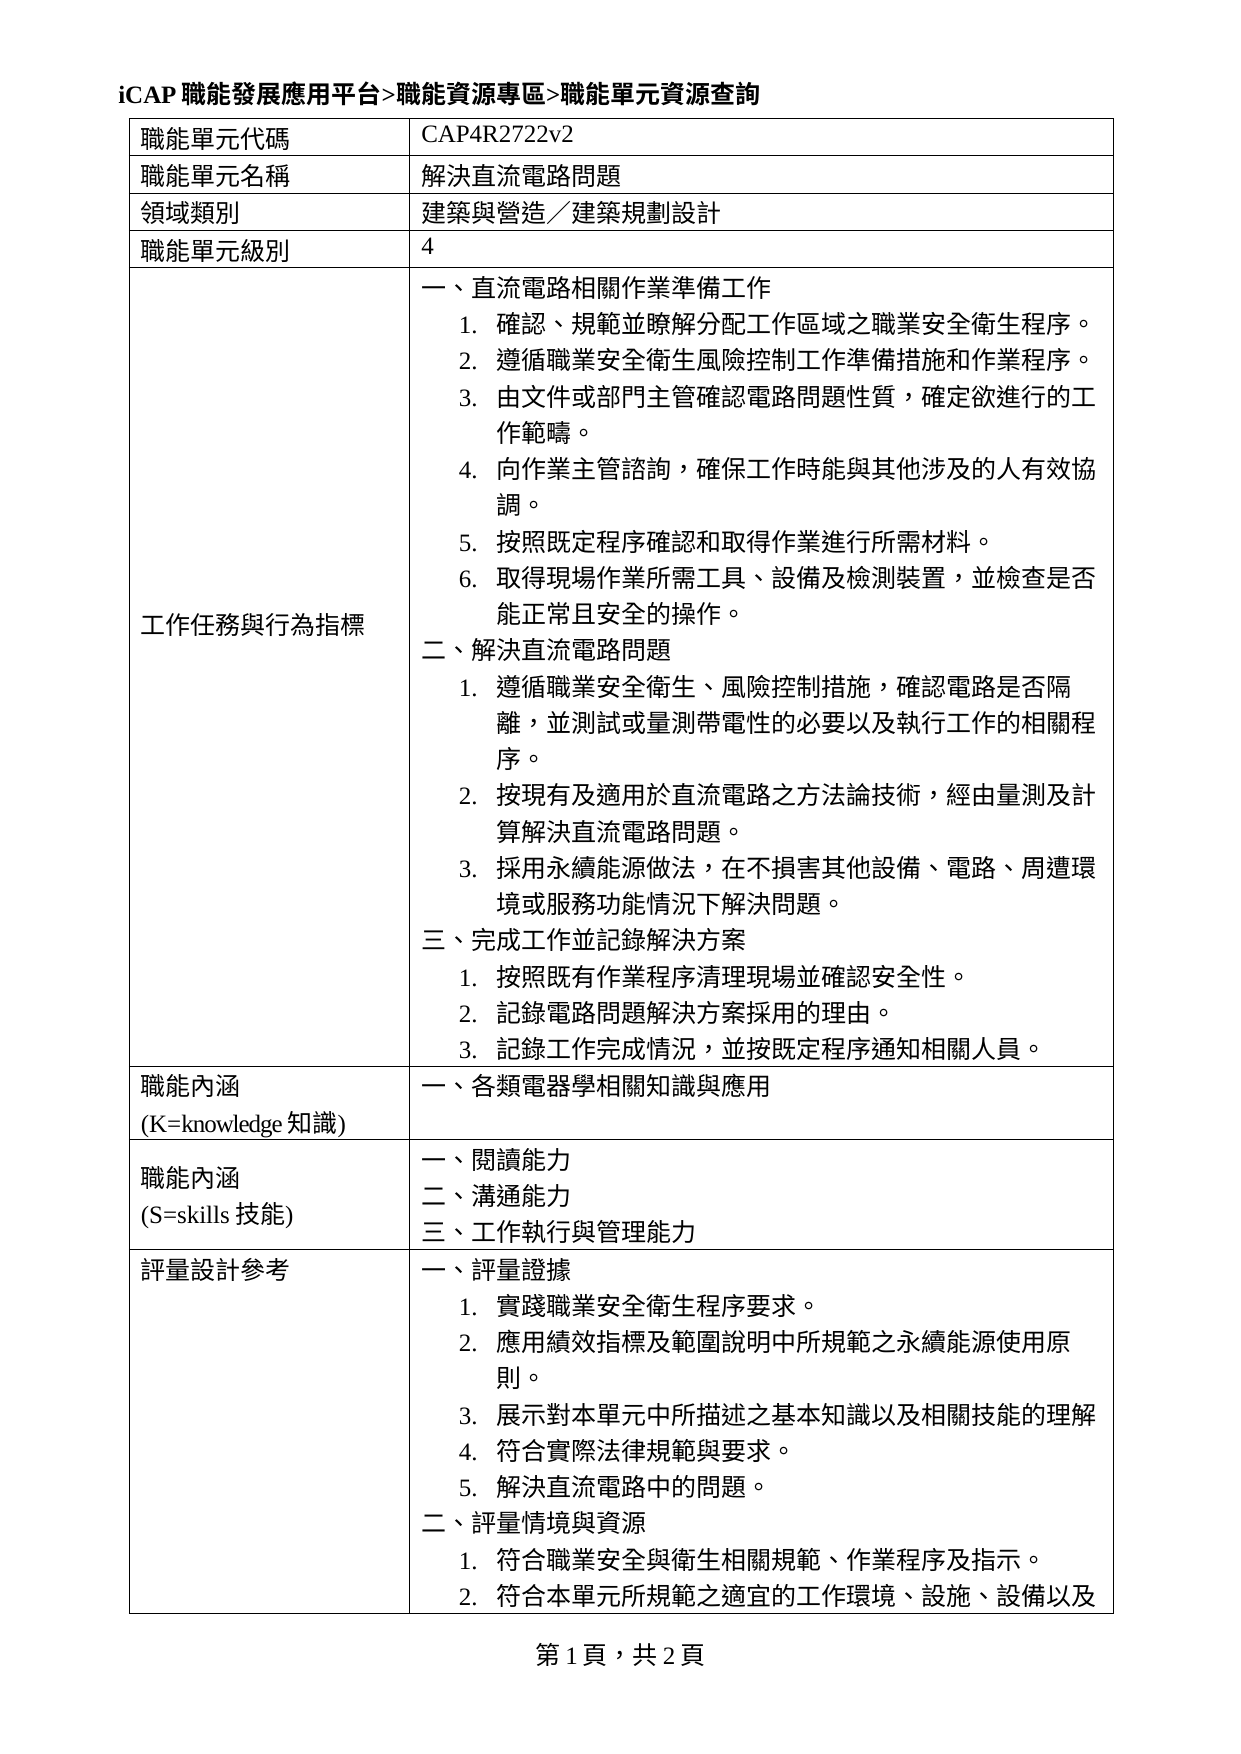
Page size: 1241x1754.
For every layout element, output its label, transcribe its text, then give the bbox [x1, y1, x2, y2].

table_cell 領域類別 [130, 194, 409, 230]
table_cell 職能內涵 (S=skills技能) [130, 1140, 409, 1249]
table_cell 一、各類電器學相關知識與應用 [410, 1067, 1113, 1139]
table_cell 職能單元名稱 [130, 156, 409, 193]
table_cell 職能單元級別 [130, 231, 409, 267]
table_cell 一、直流電路相關作業準備工作 確認、規範並瞭解分配工作區域之職業安全衛生程序。 遵循職業安全衛生風險控制工作準備措施和作業程序。 由文件或部門主管確認電路問題性質，確定欲進行的工作範疇。 向作業主管諮詢，確保工作時能與其他涉及的人有效協調。 按照既定程序確認和取得作業進行所需材料。 取得現場作業所需工具、設備及檢測裝置，並檢查是否能正常且安全的操作。 二、解決直流電路問題 遵循職業安全衛生、風險控制措施，確認電路是否隔離，並測試或量測帶電性的必要以及執行工作的相關程序。 按現有及適用於直流電路之方法論技術，經由量測及計算解決直流電路問題。 採用永續能源做法，在不損害其他設備、電路、周遭環境或服務功能情況下解決問題。 三、完成工作並記錄解決方案 按照既有作業程序清理現場並確認安全性。 記錄電路問題解決方案採用的理由。 記錄工作完成情況，並按既定程序通知相關人員。 [410, 268, 1113, 1066]
table_header 職能單元代碼 [130, 119, 409, 155]
table_cell 建築與營造／建築規劃設計 [410, 194, 1113, 230]
table_header CAP4R2722v2 [410, 119, 1113, 155]
table_cell 解決直流電路問題 [410, 156, 1113, 193]
table_cell 職能內涵 (K=knowledge知識) [130, 1067, 409, 1139]
table_cell 4 [410, 231, 1113, 267]
table_cell 一、閱讀能力 二、溝通能力 三、工作執行與管理能力 [410, 1140, 1113, 1249]
table_cell 工作任務與行為指標 [130, 268, 409, 1066]
table_cell 一、評量證據 實踐職業安全衛生程序要求。 應用績效指標及範圍說明中所規範之永續能源使用原則。 展示對本單元中所描述之基本知識以及相關技能的理解 符合實際法律規範與要求。 解決直流電路中的問題。 二、評量情境與資源 符合職業安全與衛生相關規範、作業程序及指示。 符合本單元所規範之適宜的工作環境、設施、設備以及材料。 需能應用於正式的學習及評量環境。 模擬被視為適宜的評量方法，評估條件必須能真實且儘可能複製工作現場環境，並與法定的產業模擬政策保持一致。 評量所需資源應能與業界目前排除直流電路問題工作時現行慣例相符。 三、評量方法 受評者須能在評量條件中展現其具備必要基本知識及相關技能。 評量條件主要用以評估受評者能展現本單元所述必要設備和設施要求之相關基本知識和技能。 [410, 1250, 1113, 1613]
table_cell 評量設計參考 [130, 1250, 409, 1613]
